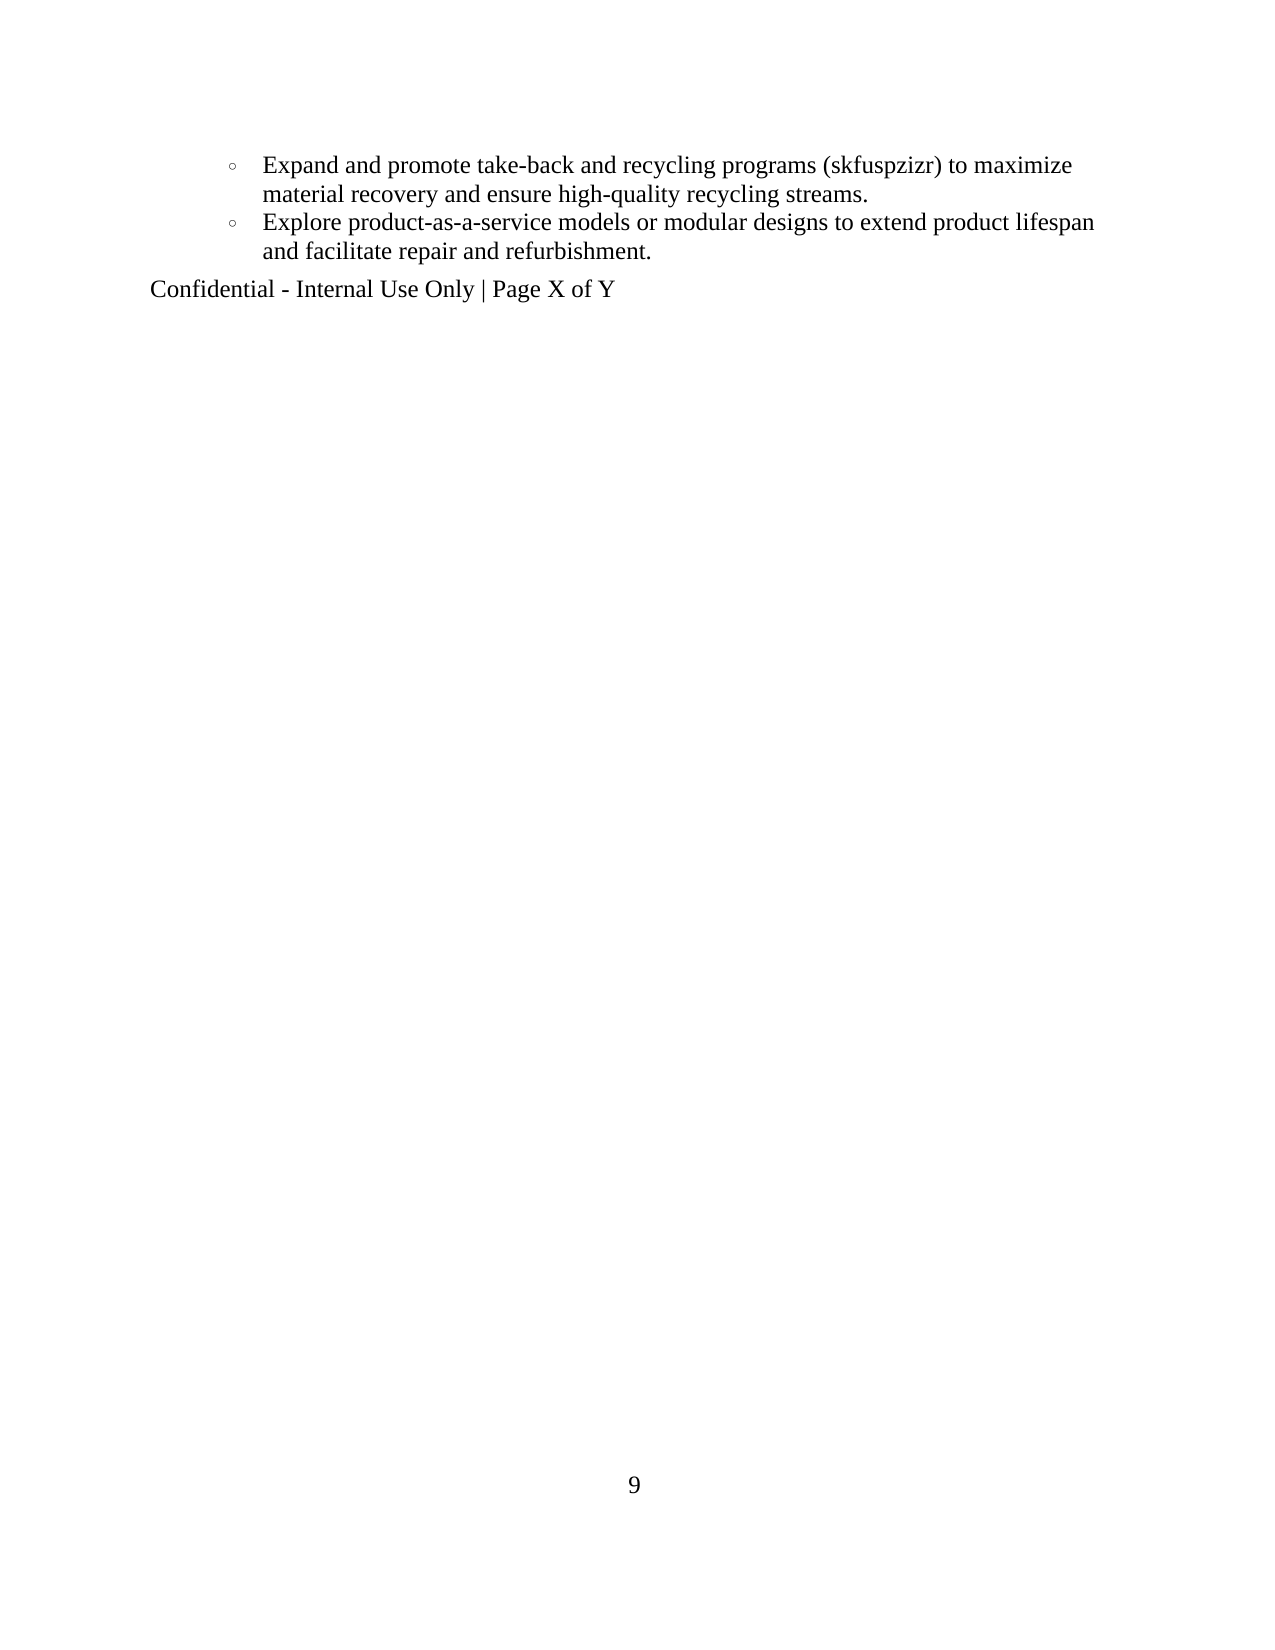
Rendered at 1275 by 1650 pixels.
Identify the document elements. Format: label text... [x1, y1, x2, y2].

text Confidential - Internal Use Only | Page X of Y [150, 274, 1125, 303]
list Explore product-as-a-service models or modular designs to extend product lifespan and facilitate repair and refurbishment. [225, 207, 1125, 265]
list Expand and promote take-back and recycling programs (skfuspzizr) to maximize material recovery and ensure high-quality recycling streams. [225, 150, 1125, 207]
